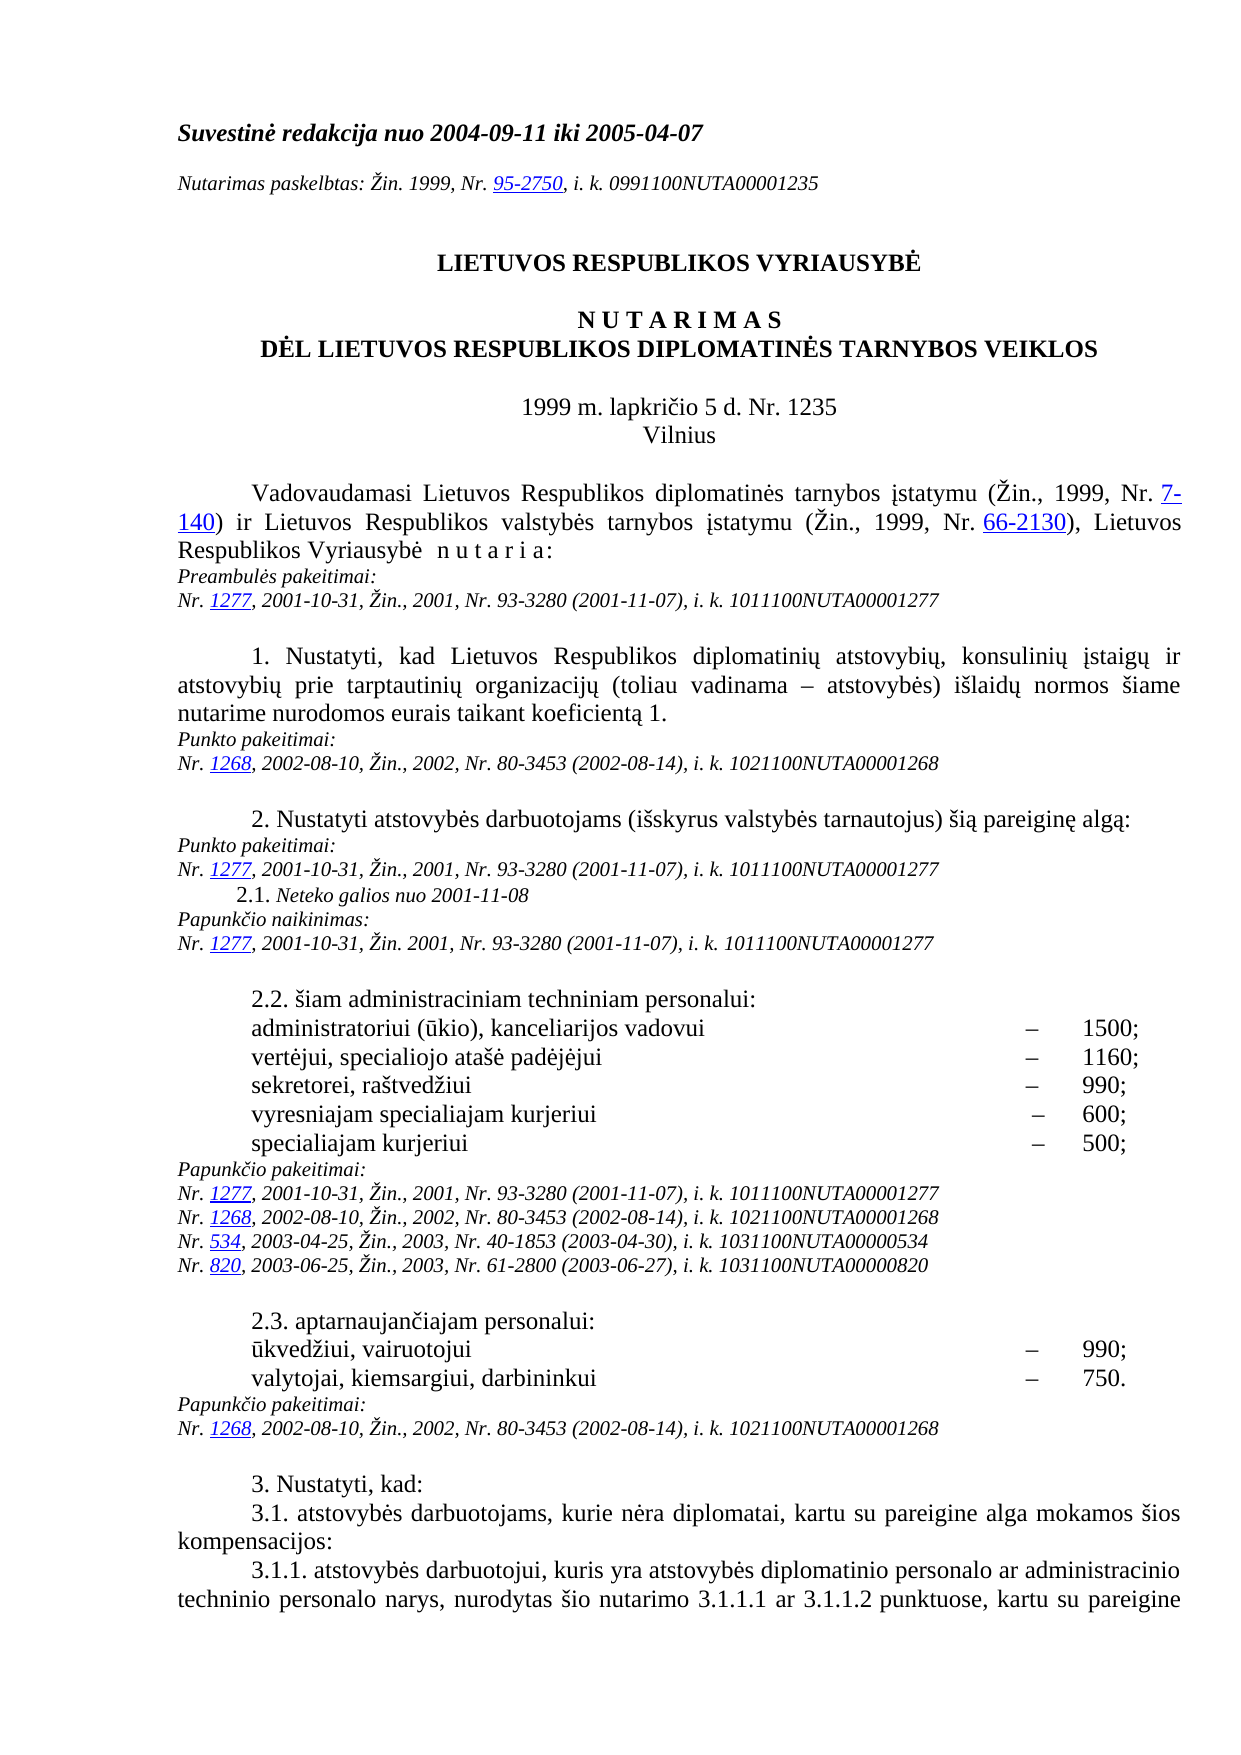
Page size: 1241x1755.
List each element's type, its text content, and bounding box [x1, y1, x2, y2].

text 3.1. atstovybės darbuotojams, kurie nėra diplomatai, kartu su pareigine alga mokamos šios kompensacijos: [177, 1498, 1181, 1555]
text Nr. 1268, 2002-08-10, Žin., 2002, Nr. 80-3453 (2002-08-14), i. k. 1021100NUTA00001268 [177, 1416, 1181, 1440]
text DĖL LIETUVOS RESPUBLIKOS DIPLOMATINĖS TARNYBOS VEIKLOS [177, 334, 1181, 363]
text Nr. 1277, 2001-10-31, Žin., 2001, Nr. 93-3280 (2001-11-07), i. k. 1011100NUTA00001277 [177, 857, 1181, 881]
text Punkto pakeitimai: [177, 727, 1181, 751]
text 3. Nustatyti, kad: [177, 1469, 1181, 1498]
text Vilnius [177, 420, 1181, 449]
text Nutarimas paskelbtas: Žin. 1999, Nr. 95-2750, i. k. 0991100NUTA00001235 [177, 171, 1181, 195]
text LIETUVOS RESPUBLIKOS VYRIAUSYBĖ [177, 248, 1181, 277]
text Nr. 534, 2003-04-25, Žin., 2003, Nr. 40-1853 (2003-04-30), i. k. 1031100NUTA00000534 [177, 1229, 1181, 1253]
text Papunkčio pakeitimai: [177, 1392, 1181, 1416]
text 2.2. šiam administraciniam techniniam personalui: [177, 984, 1181, 1013]
text ūkvedžiui, vairuotojui – 990; [251, 1334, 1181, 1363]
text Nr. 1277, 2001-10-31, Žin., 2001, Nr. 93-3280 (2001-11-07), i. k. 1011100NUTA00001277 [177, 1181, 1181, 1205]
text Nr. 1268, 2002-08-10, Žin., 2002, Nr. 80-3453 (2002-08-14), i. k. 1021100NUTA00001268 [177, 1205, 1181, 1229]
text Nr. 820, 2003-06-25, Žin., 2003, Nr. 61-2800 (2003-06-27), i. k. 1031100NUTA00000820 [177, 1253, 1181, 1277]
text administratoriui (ūkio), kanceliarijos vadovui – 1500; [251, 1013, 1181, 1042]
text Vadovaudamasi Lietuvos Respublikos diplomatinės tarnybos įstatymu (Žin., 1999, Nr. 7-140) ir Lietuvos Respublikos valstybės tarnybos įstatymu (Žin., 1999, Nr. 66-2130), Lietuvos Respublikos Vyriausybė nutaria: [177, 478, 1181, 564]
text vertėjui, specialiojo atašė padėjėjui – 1160; [251, 1042, 1181, 1070]
text N U T A R I M A S [177, 305, 1181, 334]
text 3.1.1. atstovybės darbuotojui, kuris yra atstovybės diplomatinio personalo ar administracinio techninio personalo narys, nurodytas šio nutarimo 3.1.1.1 ar 3.1.1.2 punktuose, kartu su pareigine [177, 1555, 1181, 1613]
text 1. Nustatyti, kad Lietuvos Respublikos diplomatinių atstovybių, konsulinių įstaigų ir atstovybių prie tarptautinių organizacijų (toliau vadinama – atstovybės) išlaidų normos šiame nutarime nurodomos eurais taikant koeficientą 1. [177, 641, 1181, 727]
text valytojai, kiemsargiui, darbininkui – 750. [251, 1363, 1181, 1392]
text vyresniajam specialiajam kurjeriui – 600; [251, 1099, 1181, 1128]
text Nr. 1277, 2001-10-31, Žin. 2001, Nr. 93-3280 (2001-11-07), i. k. 1011100NUTA00001277 [177, 931, 1181, 955]
text Punkto pakeitimai: [177, 833, 1181, 857]
text sekretorei, raštvedžiui – 990; [251, 1070, 1181, 1099]
text specialiajam kurjeriui – 500; [251, 1128, 1181, 1157]
text 2. Nustatyti atstovybės darbuotojams (išskyrus valstybės tarnautojus) šią pareiginę algą: [177, 804, 1181, 833]
text Nr. 1277, 2001-10-31, Žin., 2001, Nr. 93-3280 (2001-11-07), i. k. 1011100NUTA00001277 [177, 588, 1181, 612]
text 1999 m. lapkričio 5 d. Nr. 1235 [177, 392, 1181, 420]
text Preambulės pakeitimai: [177, 564, 1181, 588]
text 2.3. aptarnaujančiajam personalui: [177, 1306, 1181, 1334]
text Papunkčio naikinimas: [177, 907, 1181, 931]
text Nr. 1268, 2002-08-10, Žin., 2002, Nr. 80-3453 (2002-08-14), i. k. 1021100NUTA00001268 [177, 751, 1181, 775]
text Papunkčio pakeitimai: [177, 1157, 1181, 1181]
text Suvestinė redakcija nuo 2004-09-11 iki 2005-04-07 [177, 118, 1181, 147]
text 2.1. Neteko galios nuo 2001-11-08 [177, 881, 1181, 907]
